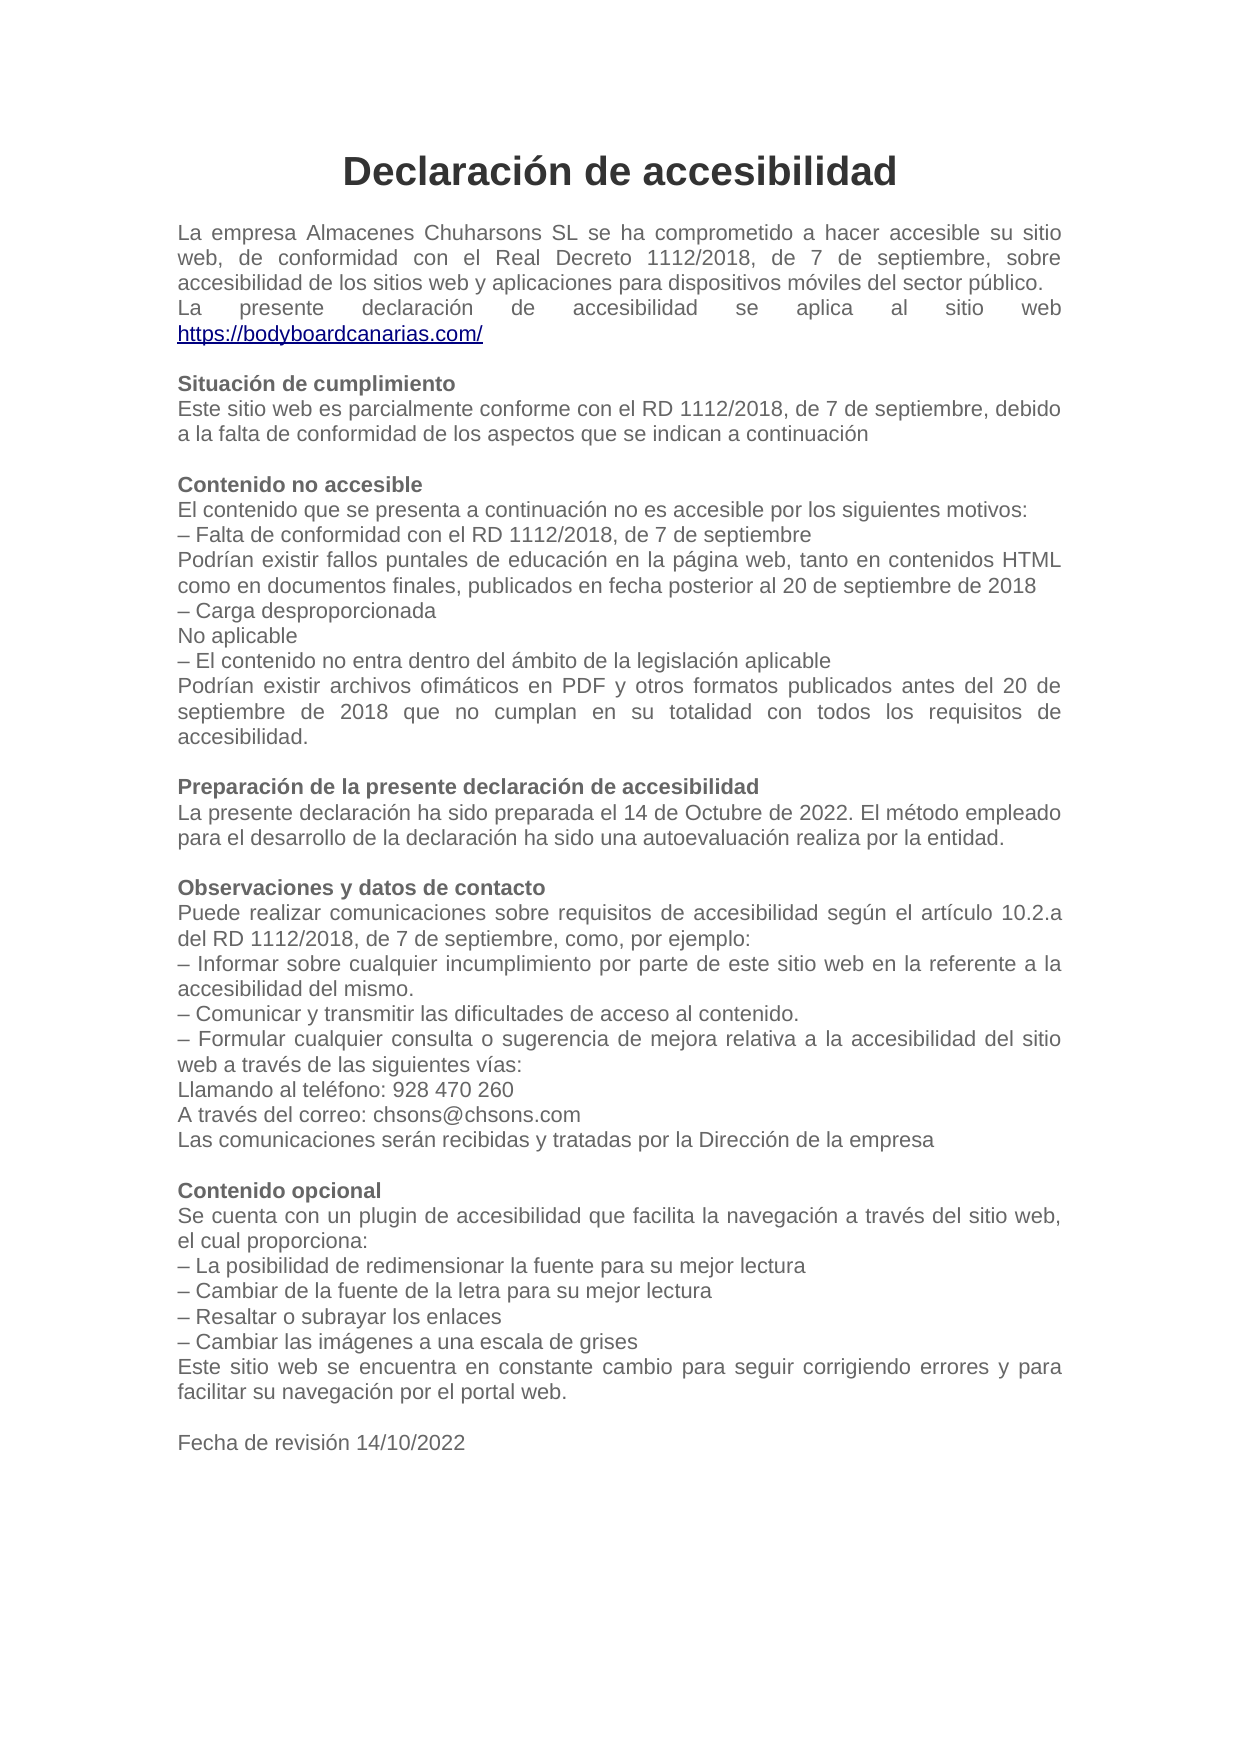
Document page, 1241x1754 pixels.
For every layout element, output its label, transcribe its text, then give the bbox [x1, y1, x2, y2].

text Este sitio web se encuentra en constante cambio para seguir corrigiendo errores y para facilitar su navegación por el portal web. [177, 1354, 1063, 1404]
text Observaciones y datos de contacto [177, 875, 1063, 900]
text – Informar sobre cualquier incumplimiento por parte de este sitio web en la referente a la accesibilidad del mismo. [177, 951, 1063, 1001]
text Situación de cumplimiento [177, 371, 1063, 396]
text El contenido que se presenta a continuación no es accesible por los siguientes motivos: [177, 497, 1063, 522]
text Este sitio web es parcialmente conforme con el RD 1112/2018, de 7 de septiembre, debido a la falta de conformidad de los aspectos que se indican a continuación [177, 396, 1063, 446]
text – La posibilidad de redimensionar la fuente para su mejor lectura [177, 1253, 1063, 1278]
text Preparación de la presente declaración de accesibilidad [177, 774, 1063, 799]
text A través del correo: chsons@chsons.com [177, 1102, 1063, 1127]
text Podrían existir fallos puntales de educación en la página web, tanto en contenidos HTML como en documentos finales, publicados en fecha posterior al 20 de septiembre de 2018 [177, 547, 1063, 598]
text – Formular cualquier consulta o sugerencia de mejora relativa a la accesibilidad del sitio web a través de las siguientes vías: [177, 1026, 1063, 1077]
text La presente declaración de accesibilidad se aplica al sitio web https://bodyboardcanarias.com/ [177, 295, 1063, 346]
text Se cuenta con un plugin de accesibilidad que facilita la navegación a través del sitio web, el cual proporciona: [177, 1203, 1063, 1253]
text Llamando al teléfono: 928 470 260 [177, 1077, 1063, 1102]
text La presente declaración ha sido preparada el 14 de Octubre de 2022. El método empleado para el desarrollo de la declaración ha sido una autoevaluación realiza por la entidad. [177, 799, 1063, 850]
text No aplicable [177, 623, 1063, 648]
text – Carga desproporcionada [177, 598, 1063, 623]
text Contenido no accesible [177, 472, 1063, 497]
text – El contenido no entra dentro del ámbito de la legislación aplicable [177, 648, 1063, 673]
text Las comunicaciones serán recibidas y tratadas por la Dirección de la empresa [177, 1127, 1063, 1152]
text – Resaltar o subrayar los enlaces [177, 1303, 1063, 1329]
text Puede realizar comunicaciones sobre requisitos de accesibilidad según el artículo 10.2.a del RD 1112/2018, de 7 de septiembre, como, por ejemplo: [177, 900, 1063, 951]
text – Falta de conformidad con el RD 1112/2018, de 7 de septiembre [177, 522, 1063, 547]
text La empresa Almacenes Chuharsons SL se ha comprometido a hacer accesible su sitio web, de conformidad con el Real Decreto 1112/2018, de 7 de septiembre, sobre accesibilidad de los sitios web y aplicaciones para dispositivos móviles del sector público. [177, 219, 1063, 295]
text Podrían existir archivos ofimáticos en PDF y otros formatos publicados antes del 20 de septiembre de 2018 que no cumplan en su totalidad con todos los requisitos de accesibilidad. [177, 673, 1063, 749]
text – Cambiar las imágenes a una escala de grises [177, 1329, 1063, 1354]
text Fecha de revisión 14/10/2022 [177, 1429, 1063, 1455]
text Declaración de accesibilidad [177, 148, 1063, 194]
text – Comunicar y transmitir las dificultades de acceso al contenido. [177, 1001, 1063, 1026]
text Contenido opcional [177, 1177, 1063, 1203]
text – Cambiar de la fuente de la letra para su mejor lectura [177, 1278, 1063, 1303]
